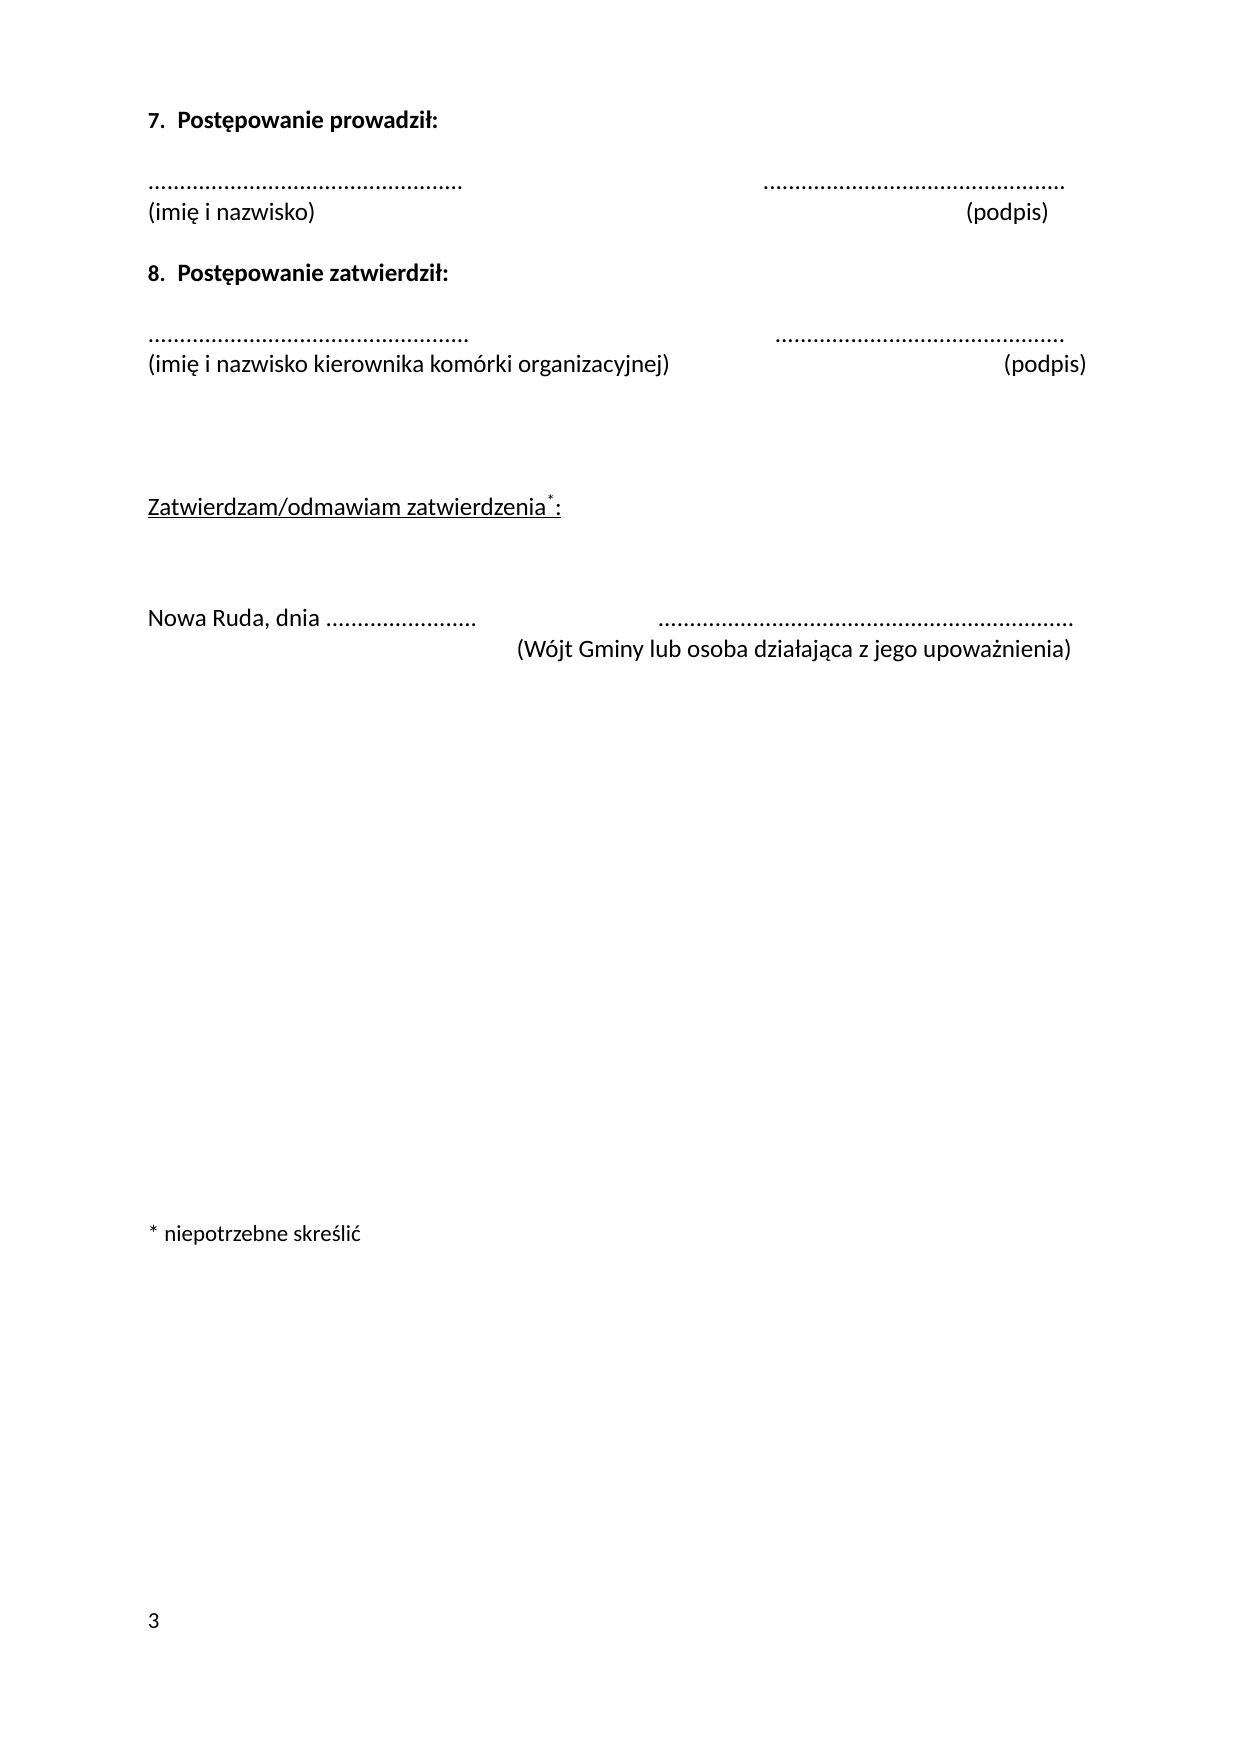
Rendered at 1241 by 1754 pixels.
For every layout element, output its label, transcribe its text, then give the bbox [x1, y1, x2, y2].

text (imię i nazwisko) (podpis) [148, 196, 1093, 226]
text (Wójt Gminy lub osoba działająca z jego upoważnienia) [443, 633, 1093, 663]
text Nowa Ruda, dnia ........................ .................................................................. [148, 602, 1093, 633]
text (imię i nazwisko kierownika komórki organizacyjnej) (podpis) [148, 348, 1093, 379]
list Postępowanie prowadził: [148, 104, 1093, 135]
text ................................................... .............................................. [148, 318, 1093, 348]
text Zatwierdzam/odmawiam zatwierdzenia*: [148, 491, 1093, 521]
list Postępowanie zatwierdził: [148, 257, 1093, 287]
text * niepotrzebne skreślić [148, 1219, 1093, 1247]
text .................................................. ................................................ [148, 165, 1093, 196]
